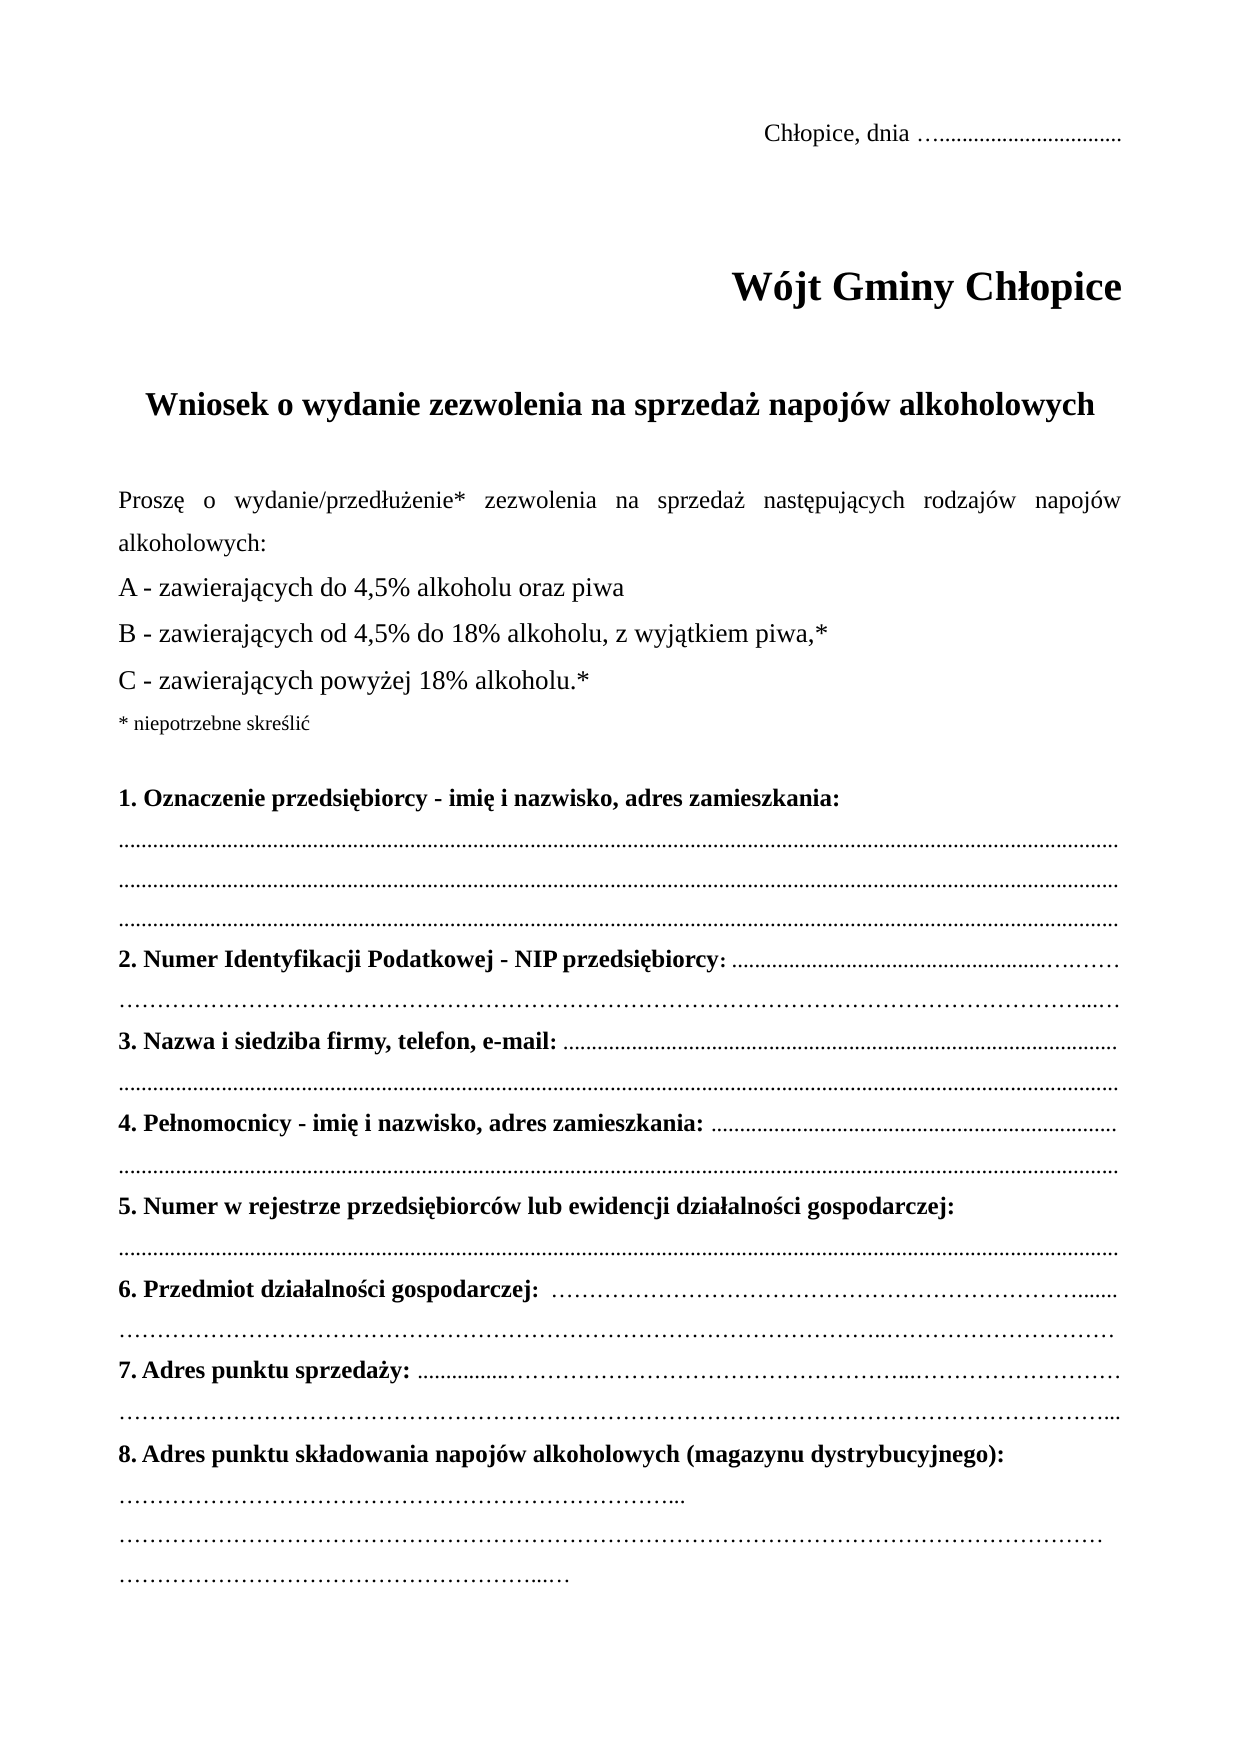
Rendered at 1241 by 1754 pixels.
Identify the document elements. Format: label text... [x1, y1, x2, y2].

text ............................................................................................................................................................................... [118, 1152, 1122, 1178]
text A - zawierających do 4,5% alkoholu oraz piwa [118, 571, 1122, 602]
text 7. Adres punktu sprzedaży: ................……………………………………………...……………………… [118, 1355, 1122, 1384]
text 3. Nazwa i siedziba firmy, telefon, e-mail: ................................................................................................. [118, 1026, 1122, 1055]
text Proszę o wydanie/przedłużenie* zezwolenia na sprzedaż następujących rodzajów napojów alkoholowych: [118, 485, 1122, 557]
text 5. Numer w rejestrze przedsiębiorców lub ewidencji działalności gospodarczej: [118, 1191, 1122, 1220]
text ............................................................................................................................................................................... [118, 1069, 1122, 1095]
text * niepotrzebne skreślić [118, 711, 1122, 735]
text 1. Oznaczenie przedsiębiorcy - imię i nazwisko, adres zamieszkania: [118, 783, 1122, 812]
text 4. Pełnomocnicy - imię i nazwisko, adres zamieszkania: ....................................................................... [118, 1108, 1122, 1137]
text C - zawierających powyżej 18% alkoholu.* [118, 664, 1122, 695]
text Chłopice, dnia …................................ [118, 118, 1122, 147]
text 6. Przedmiot działalności gospodarczej: ……………………………………………………………....... ………………………………………………………………………………………..………………………… [118, 1274, 1122, 1342]
text Wniosek o wydanie zezwolenia na sprzedaż napojów alkoholowych [118, 384, 1122, 422]
text ………………………………………………………………...…………………………………………………………………………………………………………………………………………………………………...… [118, 1482, 1122, 1587]
text …………………………………………………………………………………………………………………... 8. Adres punktu składowania napojów alkoholowych (magazynu dystrybucyjnego): [118, 1398, 1122, 1468]
text B - zawierających od 4,5% do 18% alkoholu, z wyjątkiem piwa,* [118, 618, 1122, 649]
text 2. Numer Identyfikacji Podatkowej - NIP przedsiębiorcy: .......................................................….…… ………………………………………………………………………………………………………………...… [118, 944, 1122, 1013]
text ............................................................................................................................................................................... [118, 1234, 1122, 1261]
text Wójt Gminy Chłopice [118, 262, 1122, 310]
text ............................................................................................................................................................................................................................................................................................................................................................................................................................................................................................................................................. [118, 826, 1122, 931]
